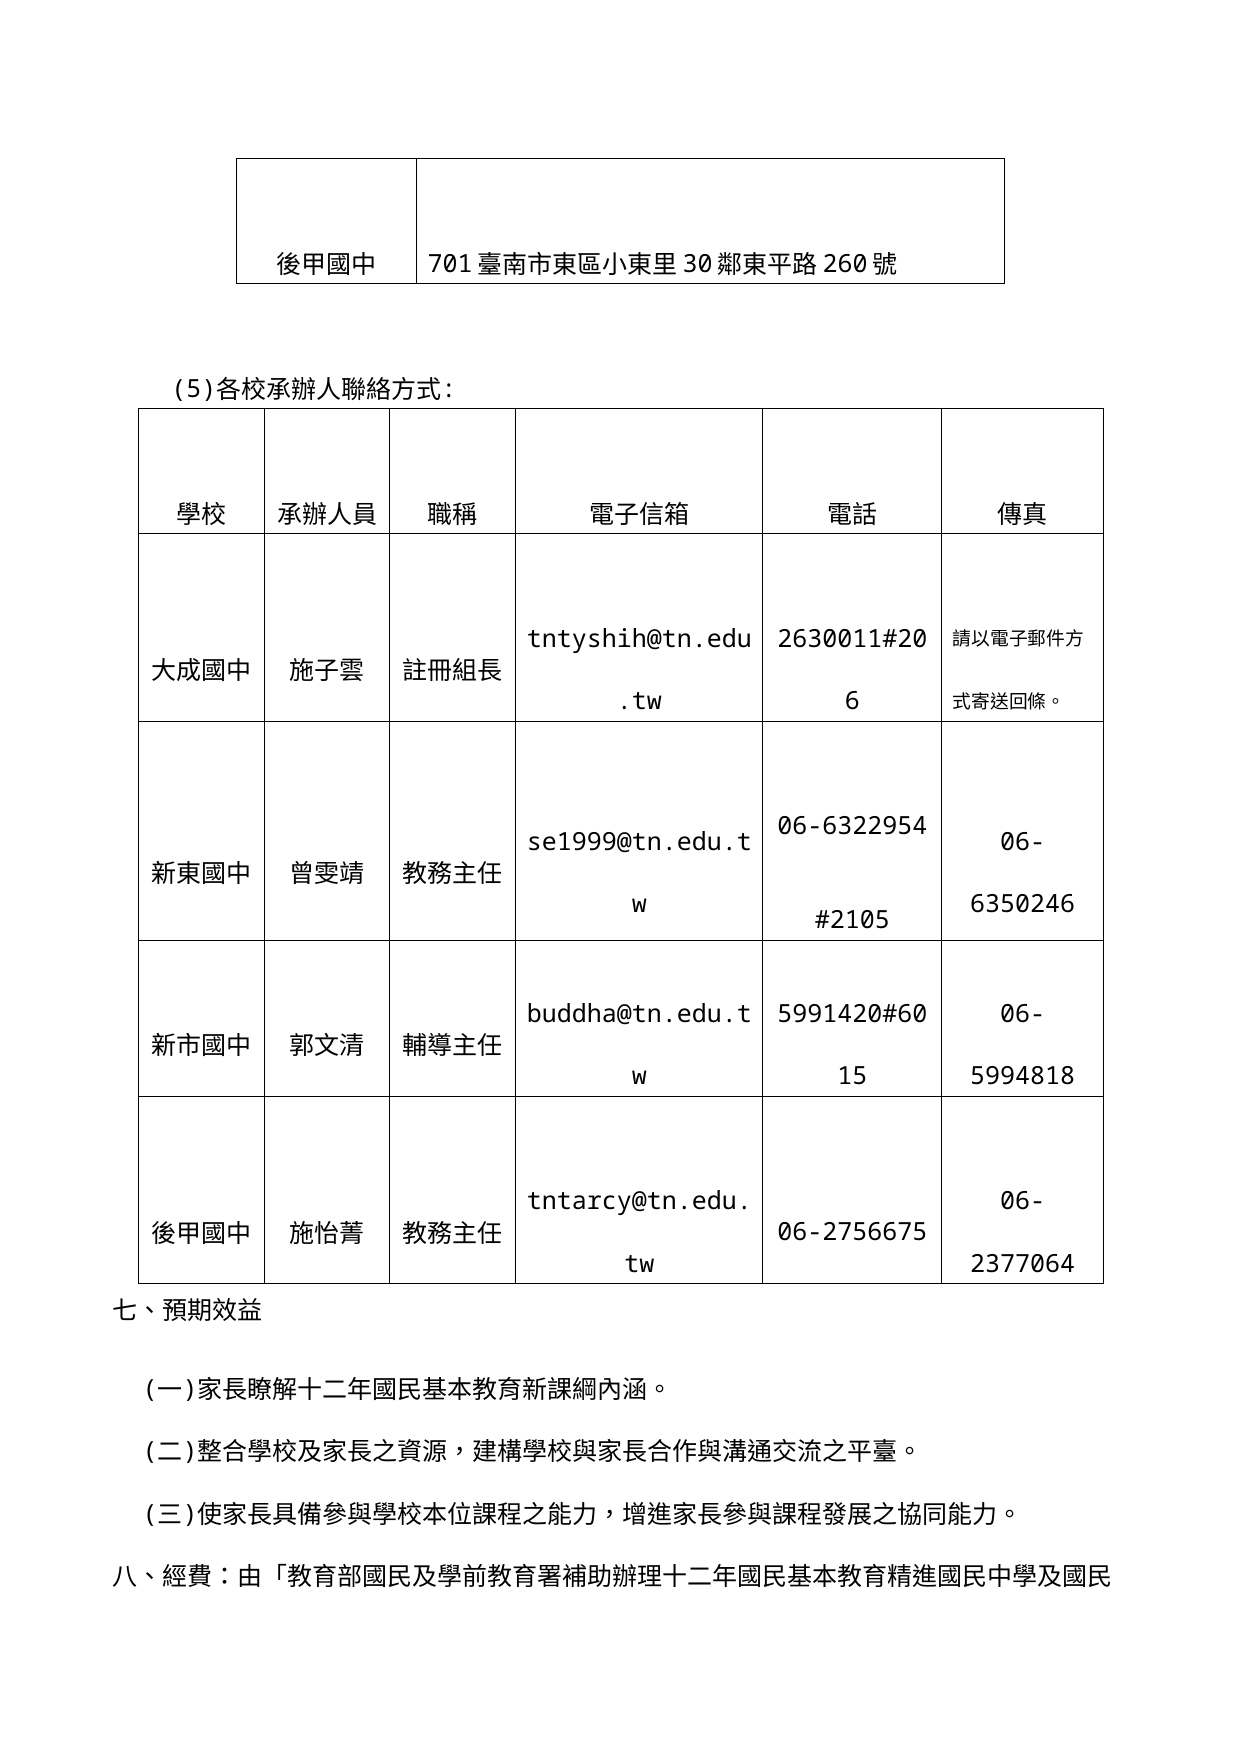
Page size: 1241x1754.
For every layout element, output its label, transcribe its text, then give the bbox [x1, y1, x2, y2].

table_cell 曾雯靖 [265, 722, 389, 939]
text 八、經費：由「教育部國民及學前教育署補助辦理十二年國民基本教育精進國民中學及國民 [112, 1533, 1128, 1596]
table_cell 新東國中 [139, 722, 264, 939]
table_cell se1999@tn.edu.tw [516, 722, 762, 939]
table_cell 06-2377064 [942, 1097, 1103, 1283]
table_cell buddha@tn.edu.tw [516, 941, 762, 1096]
table_header 職稱 [390, 409, 515, 533]
table_cell tntyshih@tn.edu.tw [516, 534, 762, 721]
table_cell 2630011#206 [763, 534, 941, 721]
table_cell 5991420#6015 [763, 941, 941, 1096]
table_cell 大成國中 [139, 534, 264, 721]
table_cell 輔導主任 [390, 941, 515, 1096]
text (5)各校承辦人聯絡方式: [112, 346, 1128, 408]
text (一)家長瞭解十二年國民基本教育新課綱內涵。 (二)整合學校及家長之資源，建構學校與家長合作與溝通交流之平臺。 (三)使家長具備參與學校本位課程之能力，增進家長參與課程發展之協同能力。 [112, 1346, 1128, 1533]
table_header 承辦人員 [265, 409, 389, 533]
table_cell 後甲國中 [139, 1097, 264, 1283]
table_cell tntarcy@tn.edu.tw [516, 1097, 762, 1283]
table_cell 06-5994818 [942, 941, 1103, 1096]
table_header 學校 [139, 409, 264, 533]
table_header 電話 [763, 409, 941, 533]
table_cell 施子雲 [265, 534, 389, 721]
table_cell 後甲國中 [237, 159, 416, 283]
table_cell 06-6322954 #2105 [763, 722, 941, 939]
table_cell 教務主任 [390, 722, 515, 939]
text 七、預期效益 [112, 1284, 1128, 1328]
table_cell 06-2756675 [763, 1097, 941, 1283]
table_cell 郭文清 [265, 941, 389, 1096]
table_cell 施怡菁 [265, 1097, 389, 1283]
table_cell 701臺南市東區小東里30鄰東平路260號 [417, 159, 1004, 283]
table_cell 請以電子郵件方式寄送回條。 [942, 534, 1103, 721]
table_header 傳真 [942, 409, 1103, 533]
table_cell 新市國中 [139, 941, 264, 1096]
table_cell 06-6350246 [942, 722, 1103, 939]
table_header 電子信箱 [516, 409, 762, 533]
table_cell 教務主任 [390, 1097, 515, 1283]
table_cell 註冊組長 [390, 534, 515, 721]
